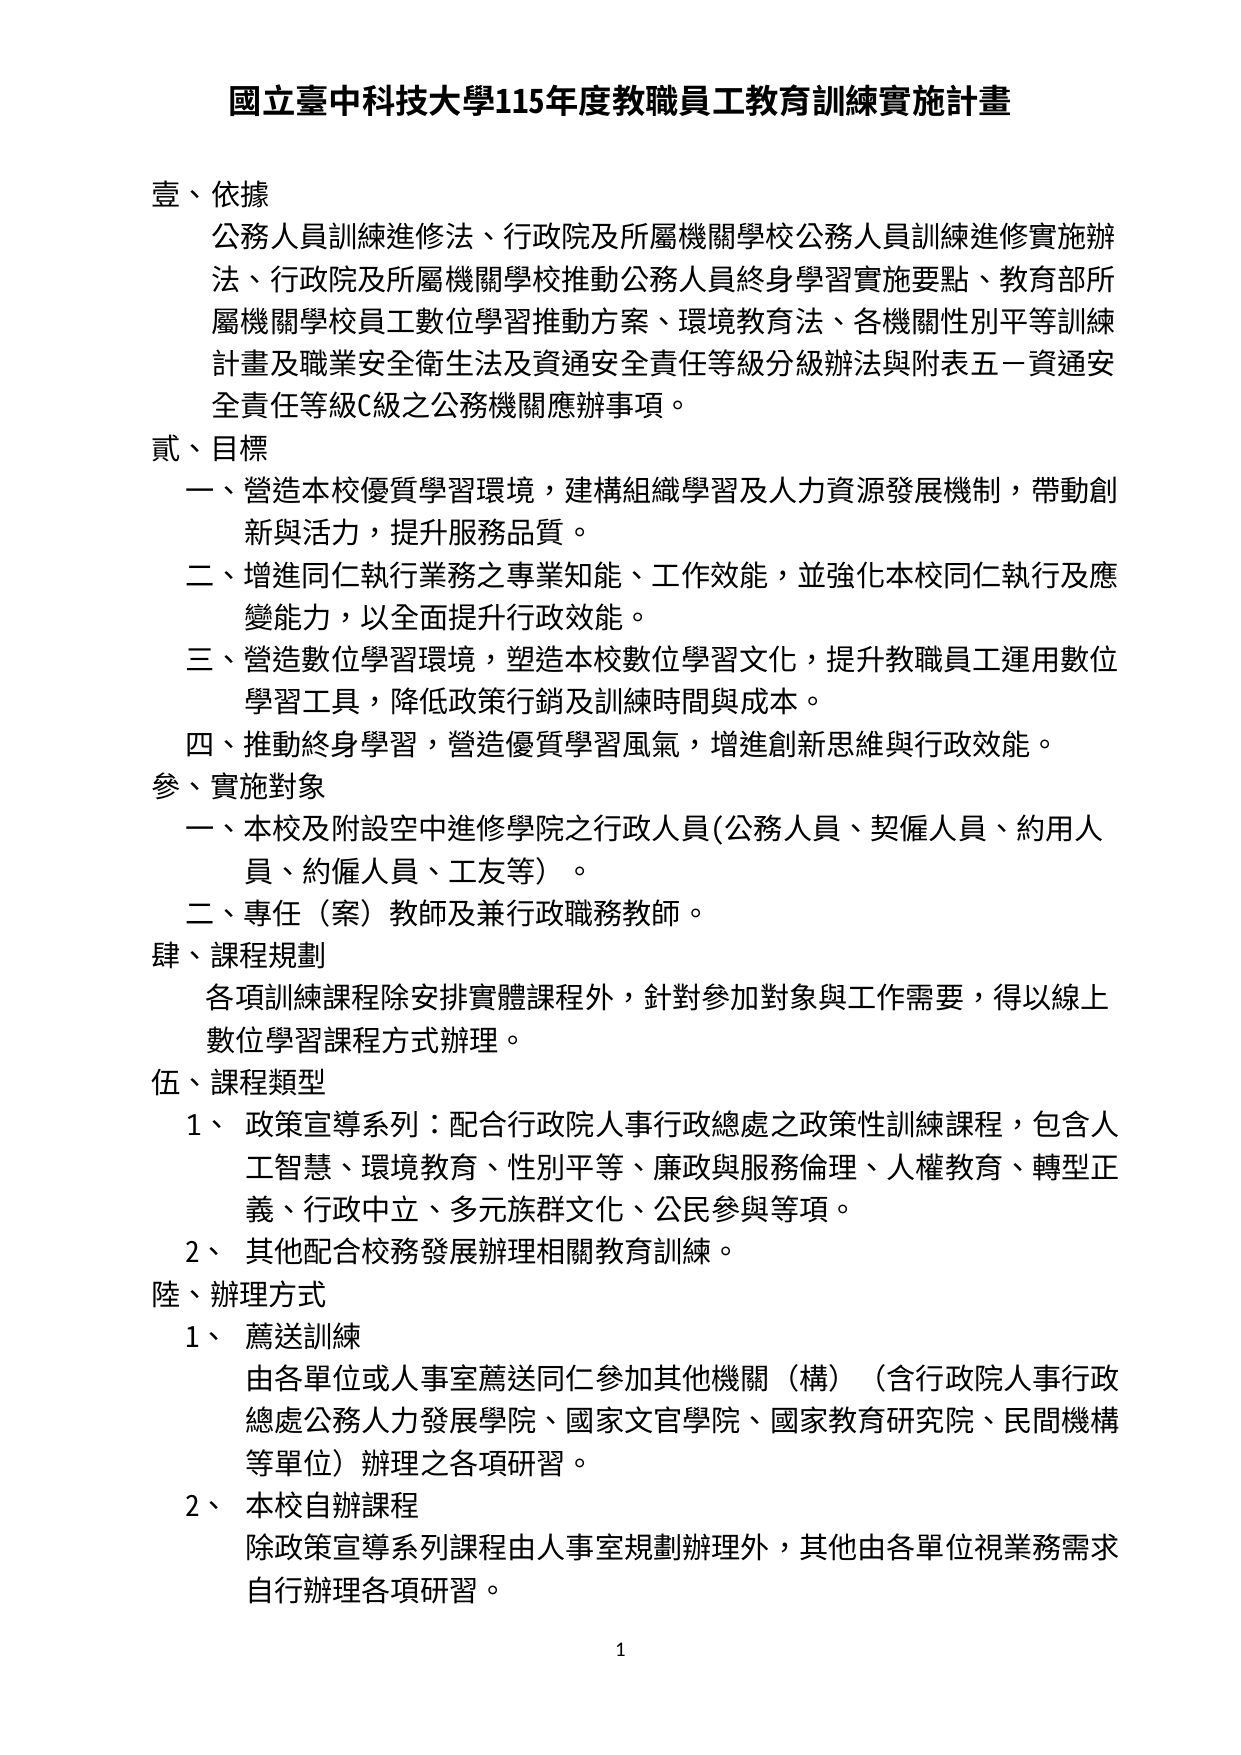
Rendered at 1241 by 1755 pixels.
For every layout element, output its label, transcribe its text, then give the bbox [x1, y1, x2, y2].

text 二、專任（案）教師及兼行政職務教師。 [185, 890, 1122, 933]
text 公務人員訓練進修法、行政院及所屬機關學校公務人員訓練進修實施辦法、行政院及所屬機關學校推動公務人員終身學習實施要點、教育部所屬機關學校員工數位學習推動方案、環境教育法、各機關性別平等訓練計畫及職業安全衛生法及資通安全責任等級分級辦法與附表五－資通安全責任等級C級之公務機關應辦事項。 [211, 214, 1122, 425]
text 除政策宣導系列課程由人事室規劃辦理外，其他由各單位視業務需求自行辦理各項研習。 [245, 1525, 1122, 1609]
text 一、本校及附設空中進修學院之行政人員(公務人員、契僱人員、約用人員、約僱人員、工友等）。 [185, 806, 1122, 890]
text 四、推動終身學習，營造優質學習風氣，增進創新思維與行政效能。 [185, 721, 1122, 763]
text 由各單位或人事室薦送同仁參加其他機關（構）（含行政院人事行政總處公務人力發展學院、國家文官學院、國家教育研究院、民間機構等單位）辦理之各項研習。 [245, 1356, 1122, 1483]
text 陸、辦理方式 [151, 1271, 1122, 1313]
text 三、營造數位學習環境，塑造本校數位學習文化，提升教職員工運用數位學習工具，降低政策行銷及訓練時間與成本。 [185, 637, 1122, 721]
list 政策宣導系列：配合行政院人事行政總處之政策性訓練課程，包含人工智慧、環境教育、性別平等、廉政與服務倫理、人權教育、轉型正義、行政中立、多元族群文化、公民參與等項。 [185, 1102, 1122, 1229]
text 伍、課程類型 [151, 1059, 1122, 1102]
text 各項訓練課程除安排實體課程外，針對參加對象與工作需要，得以線上數位學習課程方式辦理。 [118, 975, 1122, 1059]
text 二、增進同仁執行業務之專業知能、工作效能，並強化本校同仁執行及應變能力，以全面提升行政效能。 [185, 552, 1122, 637]
text 一、營造本校優質學習環境，建構組織學習及人力資源發展機制，帶動創新與活力，提升服務品質。 [185, 467, 1122, 552]
text 參、實施對象 [151, 763, 1122, 806]
list 薦送訓練 [185, 1313, 1122, 1356]
list 依據 [151, 171, 1122, 214]
text 肆、課程規劃 [151, 933, 1122, 975]
list 本校自辦課程 [185, 1483, 1122, 1525]
text 國立臺中科技大學115年度教職員工教育訓練實施計畫 [118, 75, 1122, 123]
list 其他配合校務發展辦理相關教育訓練。 [185, 1229, 1122, 1271]
text 貳、目標 [151, 425, 1122, 467]
